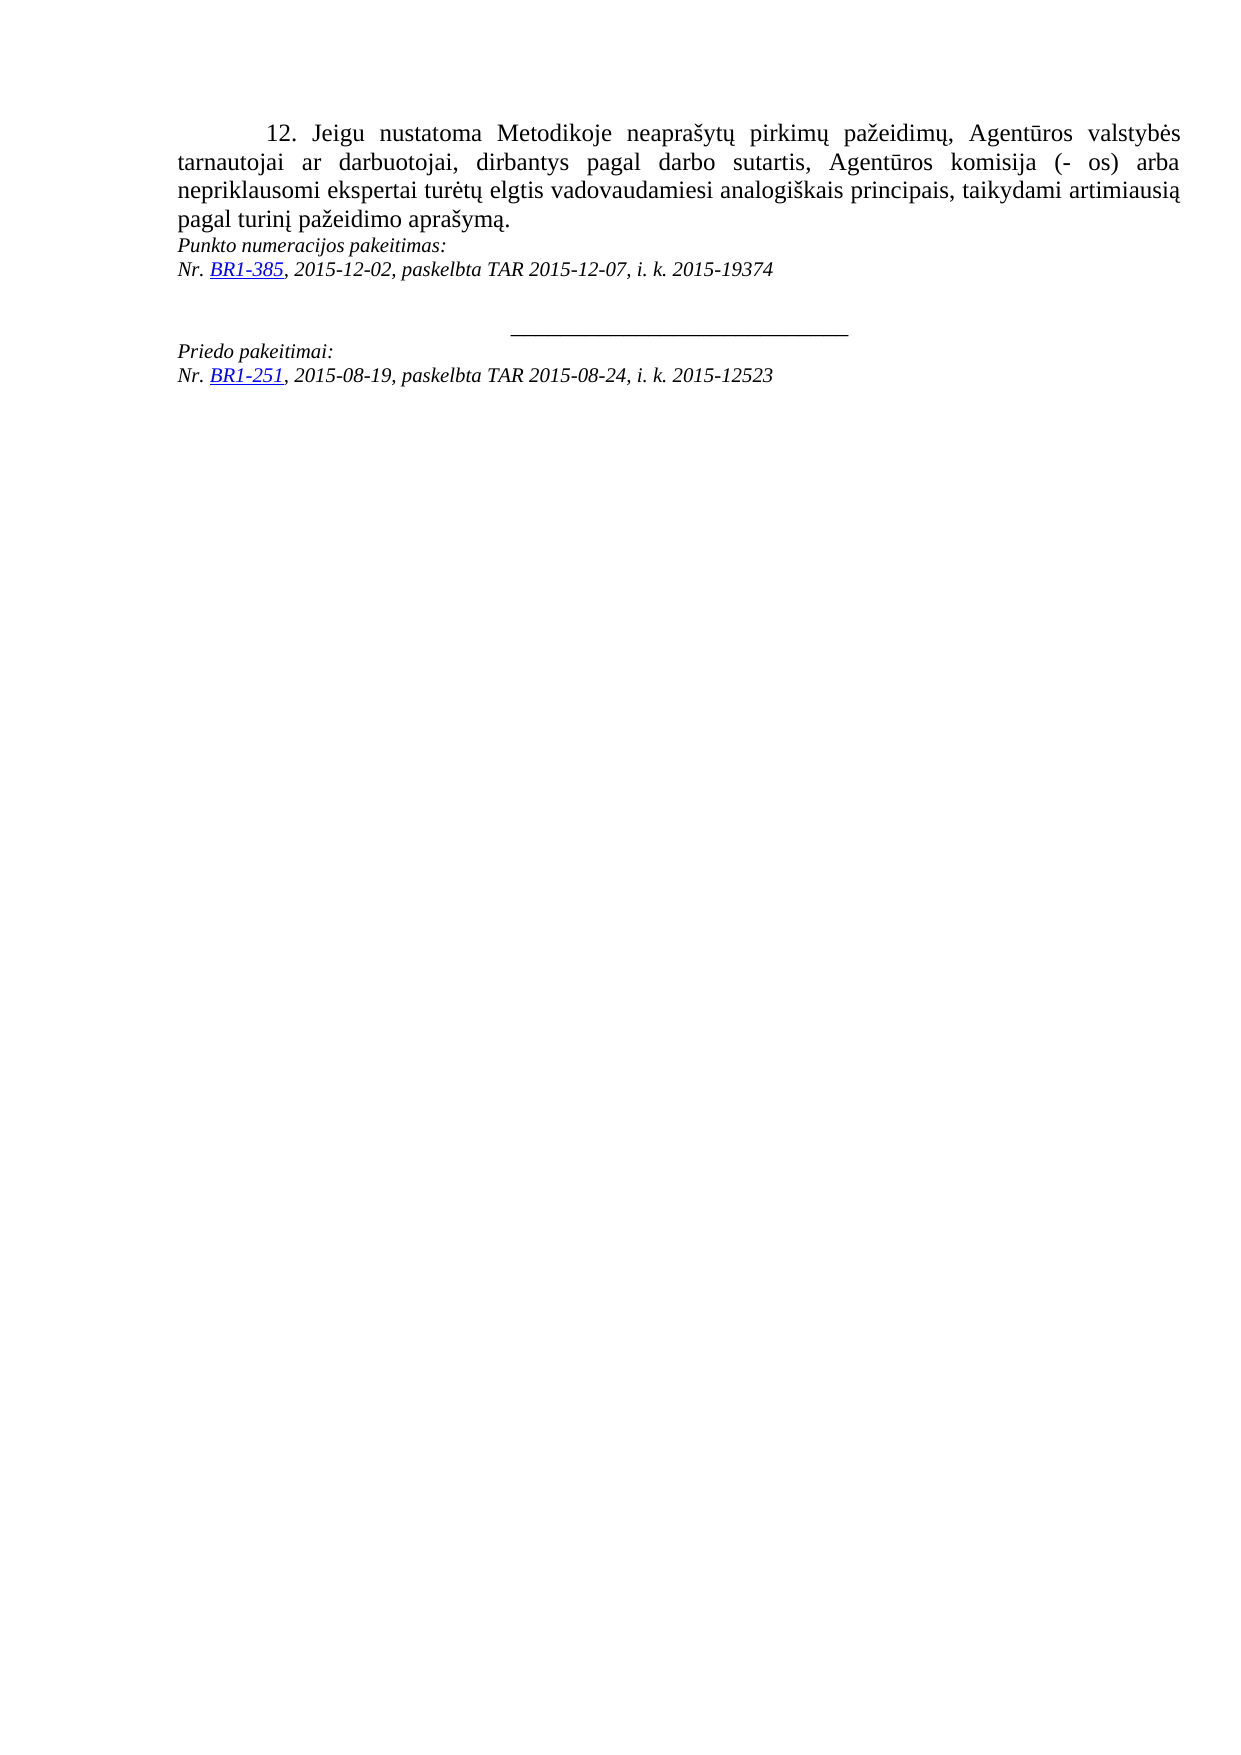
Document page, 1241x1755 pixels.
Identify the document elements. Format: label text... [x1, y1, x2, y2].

text 12. Jeigu nustatoma Metodikoje neaprašytų pirkimų pažeidimų, Agentūros valstybės tarnautojai ar darbuotojai, dirbantys pagal darbo sutartis, Agentūros komisija (- os) arba nepriklausomi ekspertai turėtų elgtis vadovaudamiesi analogiškais principais, taikydami artimiausią pagal turinį pažeidimo aprašymą. [177, 118, 1181, 233]
text Nr. BR1-385, 2015-12-02, paskelbta TAR 2015-12-07, i. k. 2015-19374 [177, 257, 1181, 281]
text Nr. BR1-251, 2015-08-19, paskelbta TAR 2015-08-24, i. k. 2015-12523 [177, 363, 1181, 387]
text Priedo pakeitimai: [177, 339, 1181, 363]
text ___________________________ [177, 310, 1181, 339]
text Punkto numeracijos pakeitimas: [177, 233, 1181, 257]
